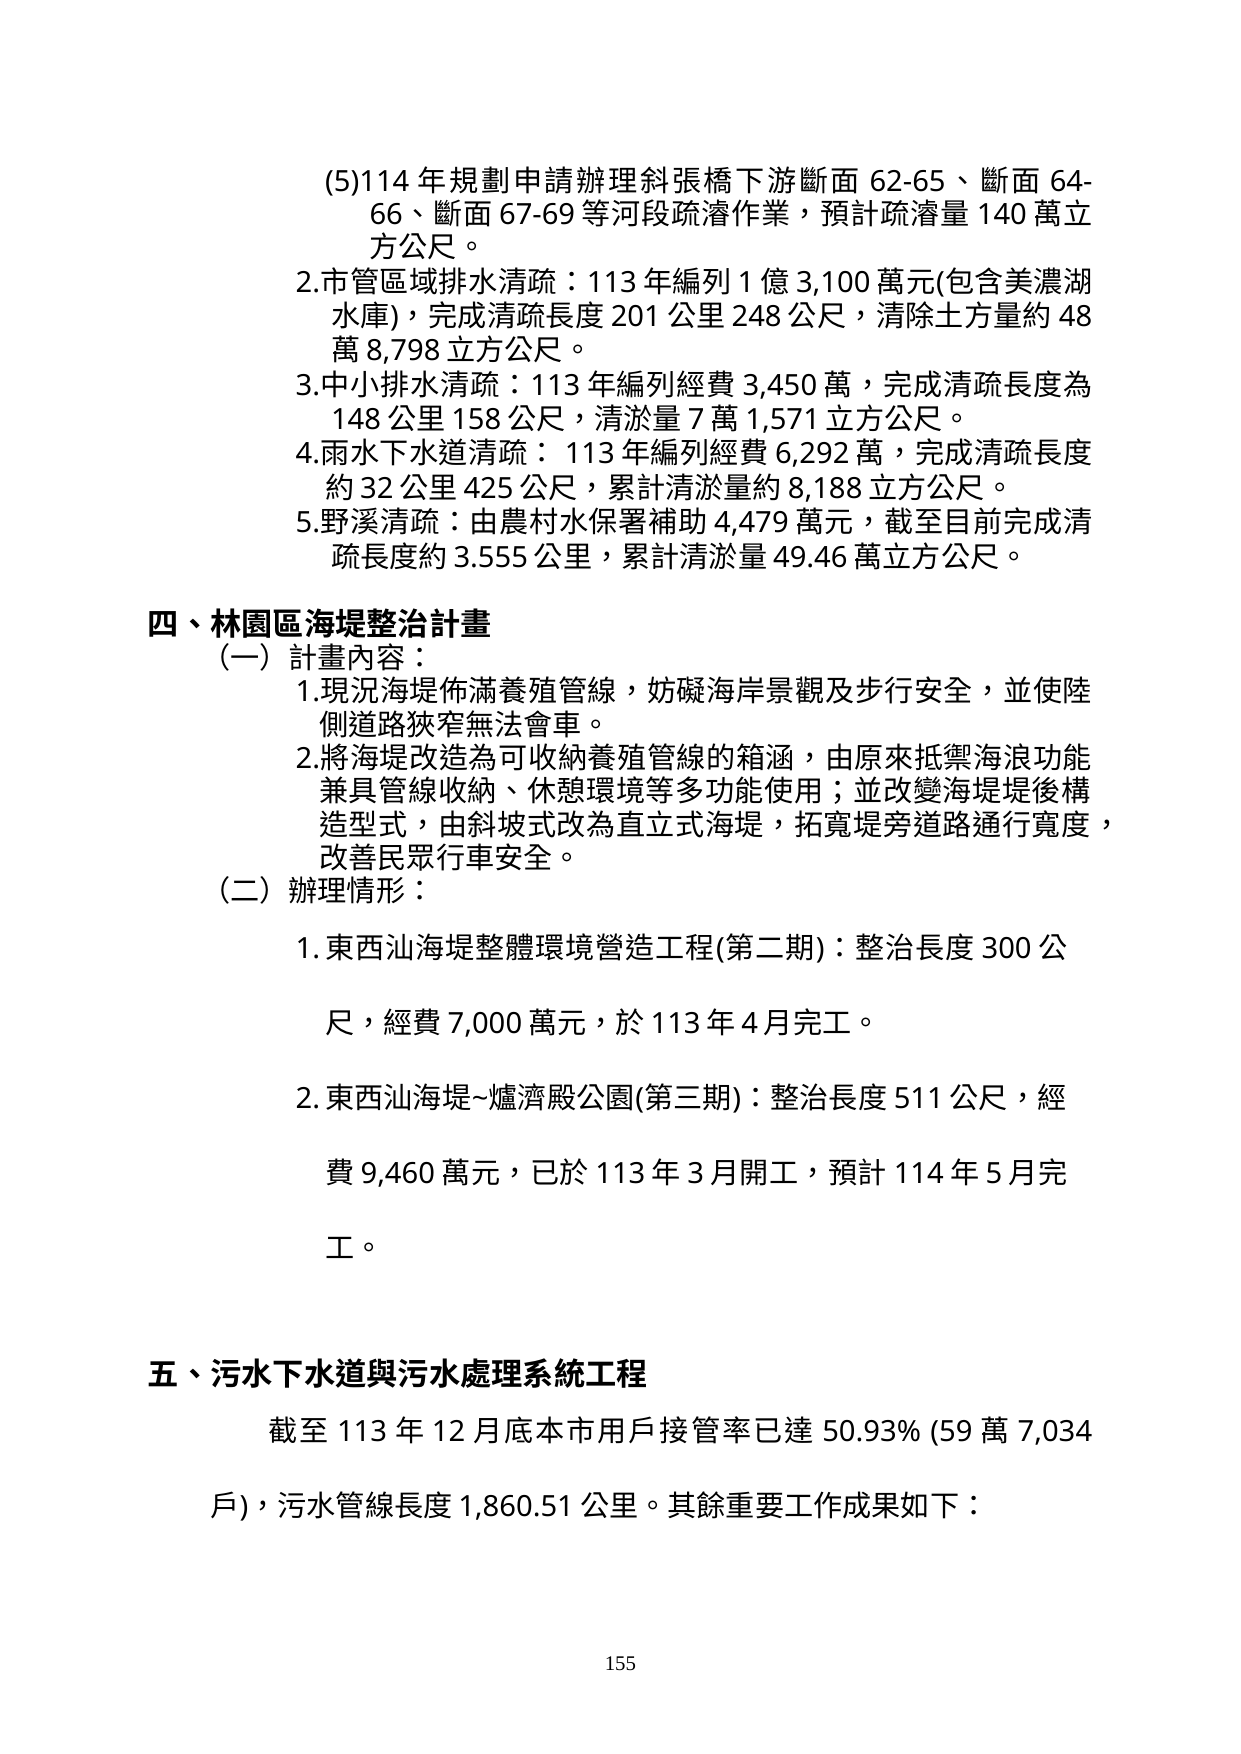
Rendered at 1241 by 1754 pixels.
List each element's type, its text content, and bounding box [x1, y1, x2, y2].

text 2.市管區域排水清疏：113年編列1億3,100萬元(包含美濃湖水庫)，完成清疏長度201公里248公尺，清除土方量約48萬8,798立方公尺。 [295, 264, 1092, 368]
text (5)114年規劃申請辦理斜張橋下游斷面62-65、斷面64-66、斷面67-69等河段疏濬作業，預計疏濬量140萬立方公尺。 [325, 164, 1092, 264]
subtitle 林園區海堤整治計畫 [148, 608, 1092, 642]
text 3.中小排水清疏：113年編列經費3,450萬，完成清疏長度為148公里158公尺，清淤量7萬1,571立方公尺。 [295, 368, 1092, 436]
text 4.雨水下水道清疏： 113年編列經費6,292萬，完成清疏長度約32公里425公尺，累計清淤量約8,188立方公尺。 [295, 436, 1092, 505]
text 1.現況海堤佈滿養殖管線，妨礙海岸景觀及步行安全，並使陸側道路狹窄無法會車。 [295, 675, 1092, 742]
text 截至113年12月底本市用戶接管率已達50.93% (59萬7,034戶)，污水管線長度1,860.51公里。其餘重要工作成果如下： [210, 1392, 1092, 1542]
text 5.野溪清疏：由農村水保署補助4,479萬元，截至目前完成清疏長度約3.555公里，累計清淤量49.46萬立方公尺。 [295, 505, 1092, 574]
subtitle 污水下水道與污水處理系統工程 [148, 1358, 1092, 1392]
text 2.將海堤改造為可收納養殖管線的箱涵，由原來抵禦海浪功能兼具管線收納、休憩環境等多功能使用；並改變海堤堤後構造型式，由斜坡式改為直立式海堤，拓寬堤旁道路通行寬度，改善民眾行車安全。 [295, 742, 1092, 875]
list 東西汕海堤整體環境營造工程(第二期)：整治長度300公尺，經費7,000萬元，於113年4月完工。 [295, 908, 1067, 1058]
list 東西汕海堤~爐濟殿公園(第三期)：整治長度511公尺，經費9,460萬元，已於113年3月開工，預計114年5月完工。 [295, 1058, 1067, 1283]
list 辦理情形： [201, 875, 1092, 908]
list 計畫內容： [201, 642, 1092, 675]
